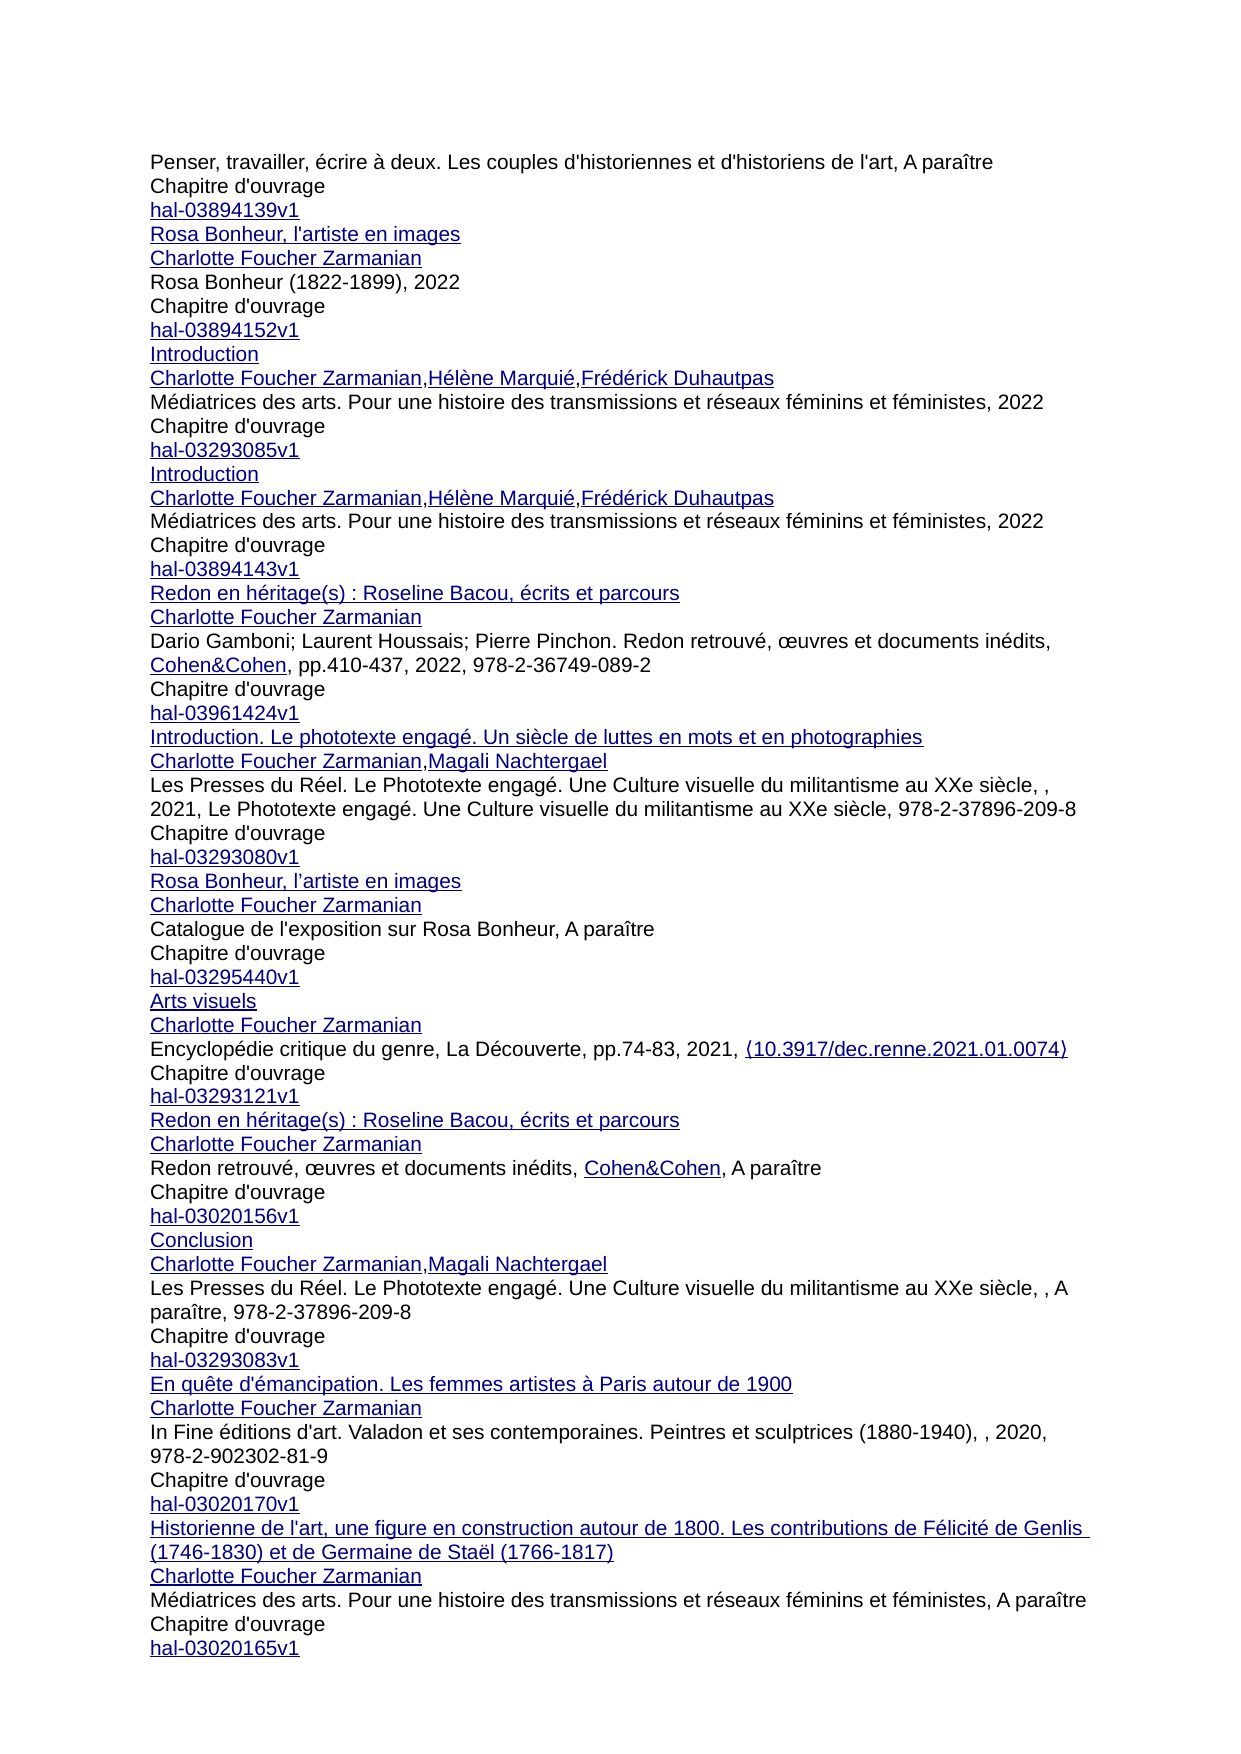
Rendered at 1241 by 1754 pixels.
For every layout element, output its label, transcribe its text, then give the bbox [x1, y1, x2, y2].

table_cell Redon en héritage(s) : Roseline Bacou, écrits et parcours Charlotte Foucher Zarmanian Redon retrouvé, œuvres et documents inédits, Cohen&Cohen, A paraître Chapitre d'ouvrage hal-03020156v1 [150, 1108, 1090, 1228]
table_cell Conclusion Charlotte Foucher Zarmanian,Magali Nachtergael Les Presses du Réel. Le Phototexte engagé. Une Culture visuelle du militantisme au XXe siècle, , A paraître, 978-2-37896-209-8 Chapitre d'ouvrage hal-03293083v1 [150, 1228, 1090, 1372]
table_cell (1746-1830) et de Germaine de Staël (1766-1817) Charlotte Foucher Zarmanian Médiatrices des arts. Pour une histoire des transmissions et réseaux féminins et féministes, A paraître Chapitre d'ouvrage hal-03020165v1 [150, 1538, 1090, 1659]
table_cell Introduction. Le phototexte engagé. Un siècle de luttes en mots et en photographies Charlotte Foucher Zarmanian,Magali Nachtergael Les Presses du Réel. Le Phototexte engagé. Une Culture visuelle du militantisme au XXe siècle, , 2021, Le Phototexte engagé. Une Culture visuelle du militantisme au XXe siècle, 978-2-37896-209-8 Chapitre d'ouvrage hal-03293080v1 [150, 725, 1090, 869]
table_cell Rosa Bonheur, l’artiste en images Charlotte Foucher Zarmanian Catalogue de l'exposition sur Rosa Bonheur, A paraître Chapitre d'ouvrage hal-03295440v1 [150, 869, 1090, 988]
table_cell Historienne de l'art, une figure en construction autour de 1800. Les contributions de Félicité de Genlis [150, 1516, 1090, 1537]
table_cell Penser, travailler, écrire à deux. Les couples d'historiennes et d'historiens de l'art, A paraître Chapitre d'ouvrage hal-03894139v1 [150, 150, 1090, 222]
table_cell Introduction Charlotte Foucher Zarmanian,Hélène Marquié,Frédérick Duhautpas Médiatrices des arts. Pour une histoire des transmissions et réseaux féminins et féministes, 2022 Chapitre d'ouvrage hal-03293085v1 [150, 342, 1090, 461]
table_cell Redon en héritage(s) : Roseline Bacou, écrits et parcours Charlotte Foucher Zarmanian Dario Gamboni; Laurent Houssais; Pierre Pinchon. Redon retrouvé, œuvres et documents inédits, Cohen&Cohen, pp.410-437, 2022, 978-2-36749-089-2 Chapitre d'ouvrage hal-03961424v1 [150, 581, 1090, 725]
table_cell Rosa Bonheur, l'artiste en images Charlotte Foucher Zarmanian Rosa Bonheur (1822-1899), 2022 Chapitre d'ouvrage hal-03894152v1 [150, 222, 1090, 342]
table_cell Introduction Charlotte Foucher Zarmanian,Hélène Marquié,Frédérick Duhautpas Médiatrices des arts. Pour une histoire des transmissions et réseaux féminins et féministes, 2022 Chapitre d'ouvrage hal-03894143v1 [150, 461, 1090, 581]
table_cell En quête d'émancipation. Les femmes artistes à Paris autour de 1900 Charlotte Foucher Zarmanian In Fine éditions d'art. Valadon et ses contemporaines. Peintres et sculptrices (1880-1940), , 2020, 978-2-902302-81-9 Chapitre d'ouvrage hal-03020170v1 [150, 1372, 1090, 1516]
table_cell Arts visuels Charlotte Foucher Zarmanian Encyclopédie critique du genre, La Découverte, pp.74-83, 2021, ⟨10.3917/dec.renne.2021.01.0074⟩ Chapitre d'ouvrage hal-03293121v1 [150, 989, 1090, 1108]
